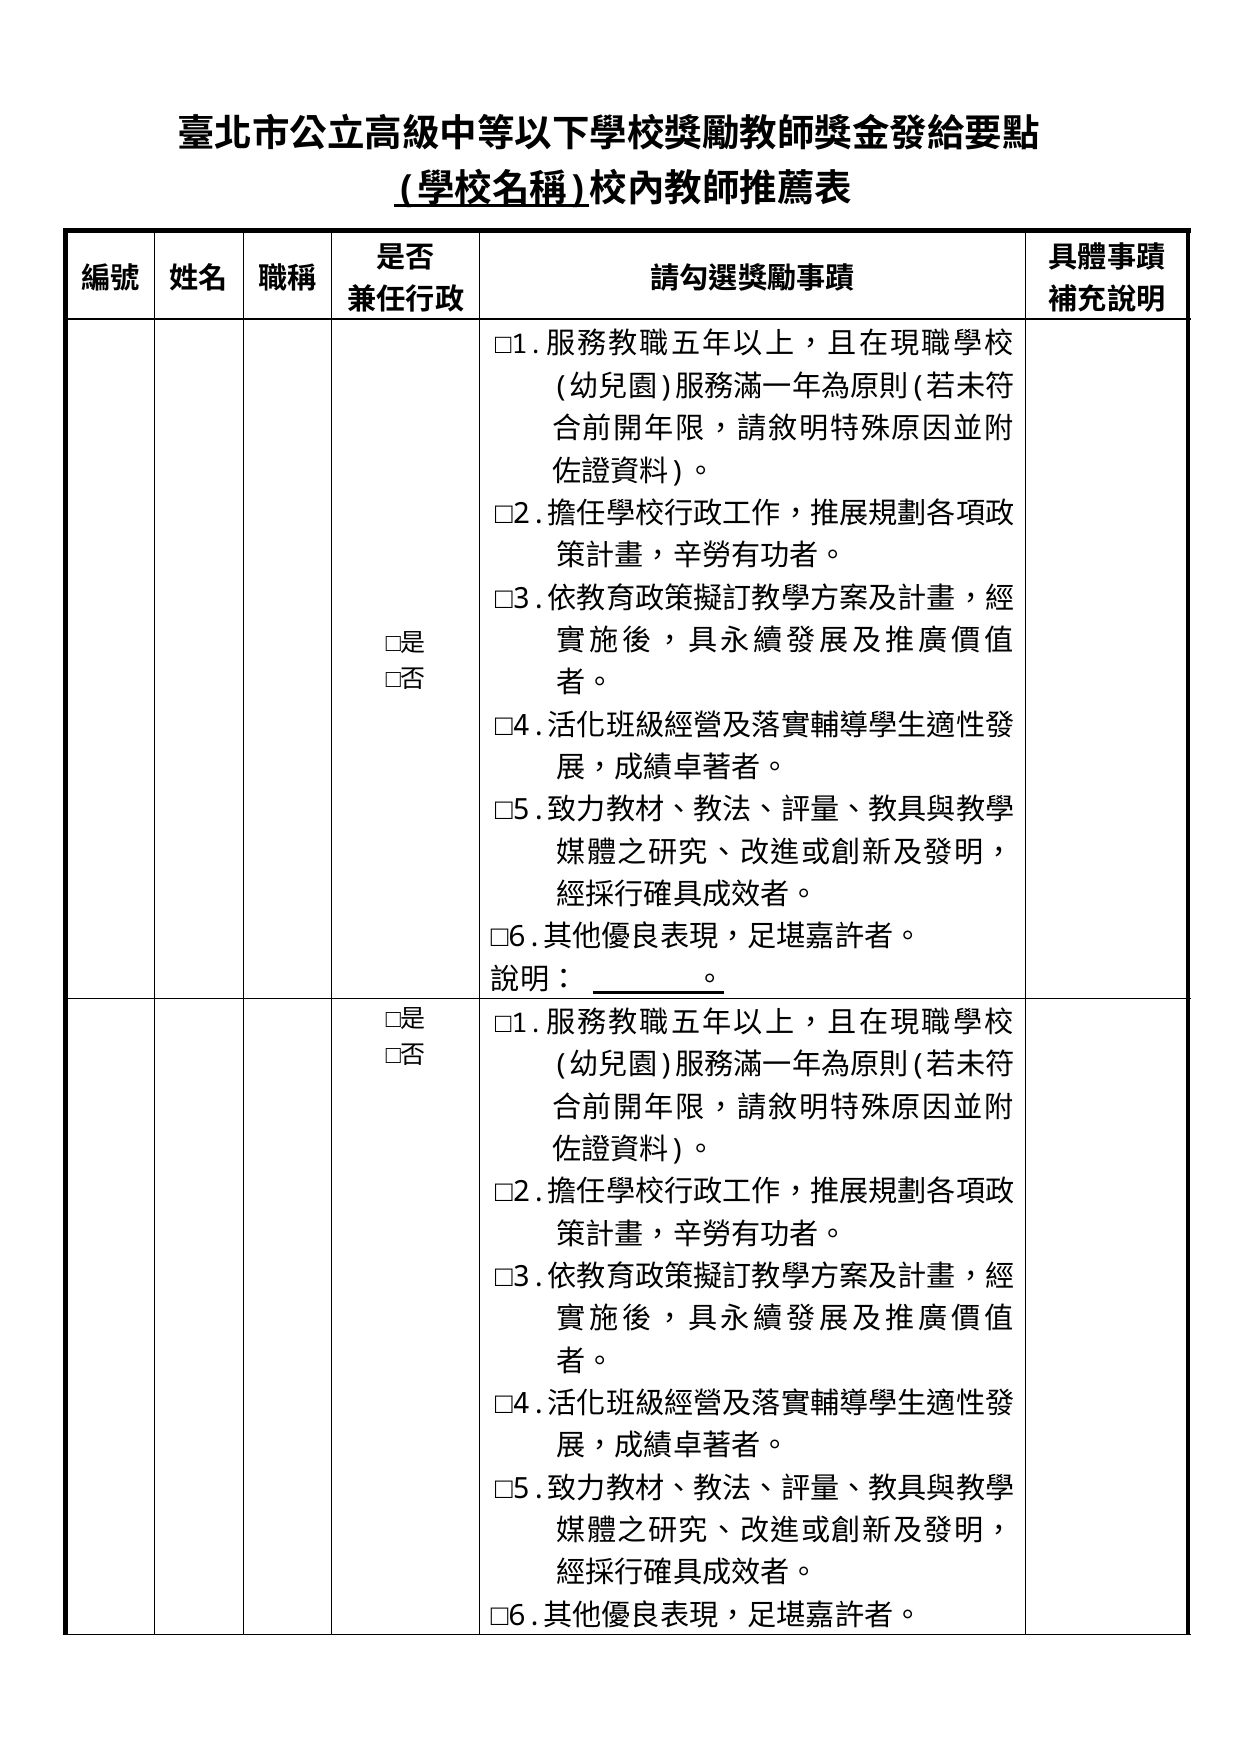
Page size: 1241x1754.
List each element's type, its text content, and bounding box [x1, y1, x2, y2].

table_header 是否 兼任行政 [332, 233, 479, 318]
table_cell □1.服務教職五年以上，且在現職學校(幼兒園)服務滿一年為原則(若未符合前開年限，請敘明特殊原因並附佐證資料)。 □2.擔任學校行政工作，推展規劃各項政策計畫，辛勞有功者。 □3.依教育政策擬訂教學方案及計畫，經實施後，具永續發展及推廣價值者。 □4.活化班級經營及落實輔導學生適性發展，成績卓著者。 □5.致力教材、教法、評量、教具與教學媒體之研究、改進或創新及發明，經採行確具成效者。 □6.其他優良表現，足堪嘉許者。 [480, 999, 1025, 1634]
table_cell [1026, 999, 1186, 1634]
table_header 具體事蹟補充說明 [1026, 233, 1186, 318]
table_header 姓名 [155, 233, 243, 318]
table_cell [244, 320, 331, 997]
table_cell [155, 999, 243, 1634]
text 臺北市公立高級中等以下學校獎勵教師獎金發給要點 [69, 103, 1147, 157]
table_cell [244, 999, 331, 1634]
text (學校名稱)校內教師推薦表 [99, 157, 1147, 212]
table_cell [155, 320, 243, 997]
table_cell [68, 320, 154, 997]
table_header 請勾選獎勵事蹟 [480, 233, 1025, 318]
table_header 編號 [68, 233, 154, 318]
table_cell □是 □否 [332, 999, 479, 1634]
table_cell [1026, 320, 1186, 997]
table_cell [68, 999, 154, 1634]
table_cell □1.服務教職五年以上，且在現職學校(幼兒園)服務滿一年為原則(若未符合前開年限，請敘明特殊原因並附佐證資料)。 □2.擔任學校行政工作，推展規劃各項政策計畫，辛勞有功者。 □3.依教育政策擬訂教學方案及計畫，經實施後，具永續發展及推廣價值者。 □4.活化班級經營及落實輔導學生適性發展，成績卓著者。 □5.致力教材、教法、評量、教具與教學媒體之研究、改進或創新及發明，經採行確具成效者。 □6.其他優良表現，足堪嘉許者。 說明： 。 [480, 320, 1025, 997]
table_cell □是 □否 [332, 320, 479, 997]
table_header 職稱 [244, 233, 331, 318]
